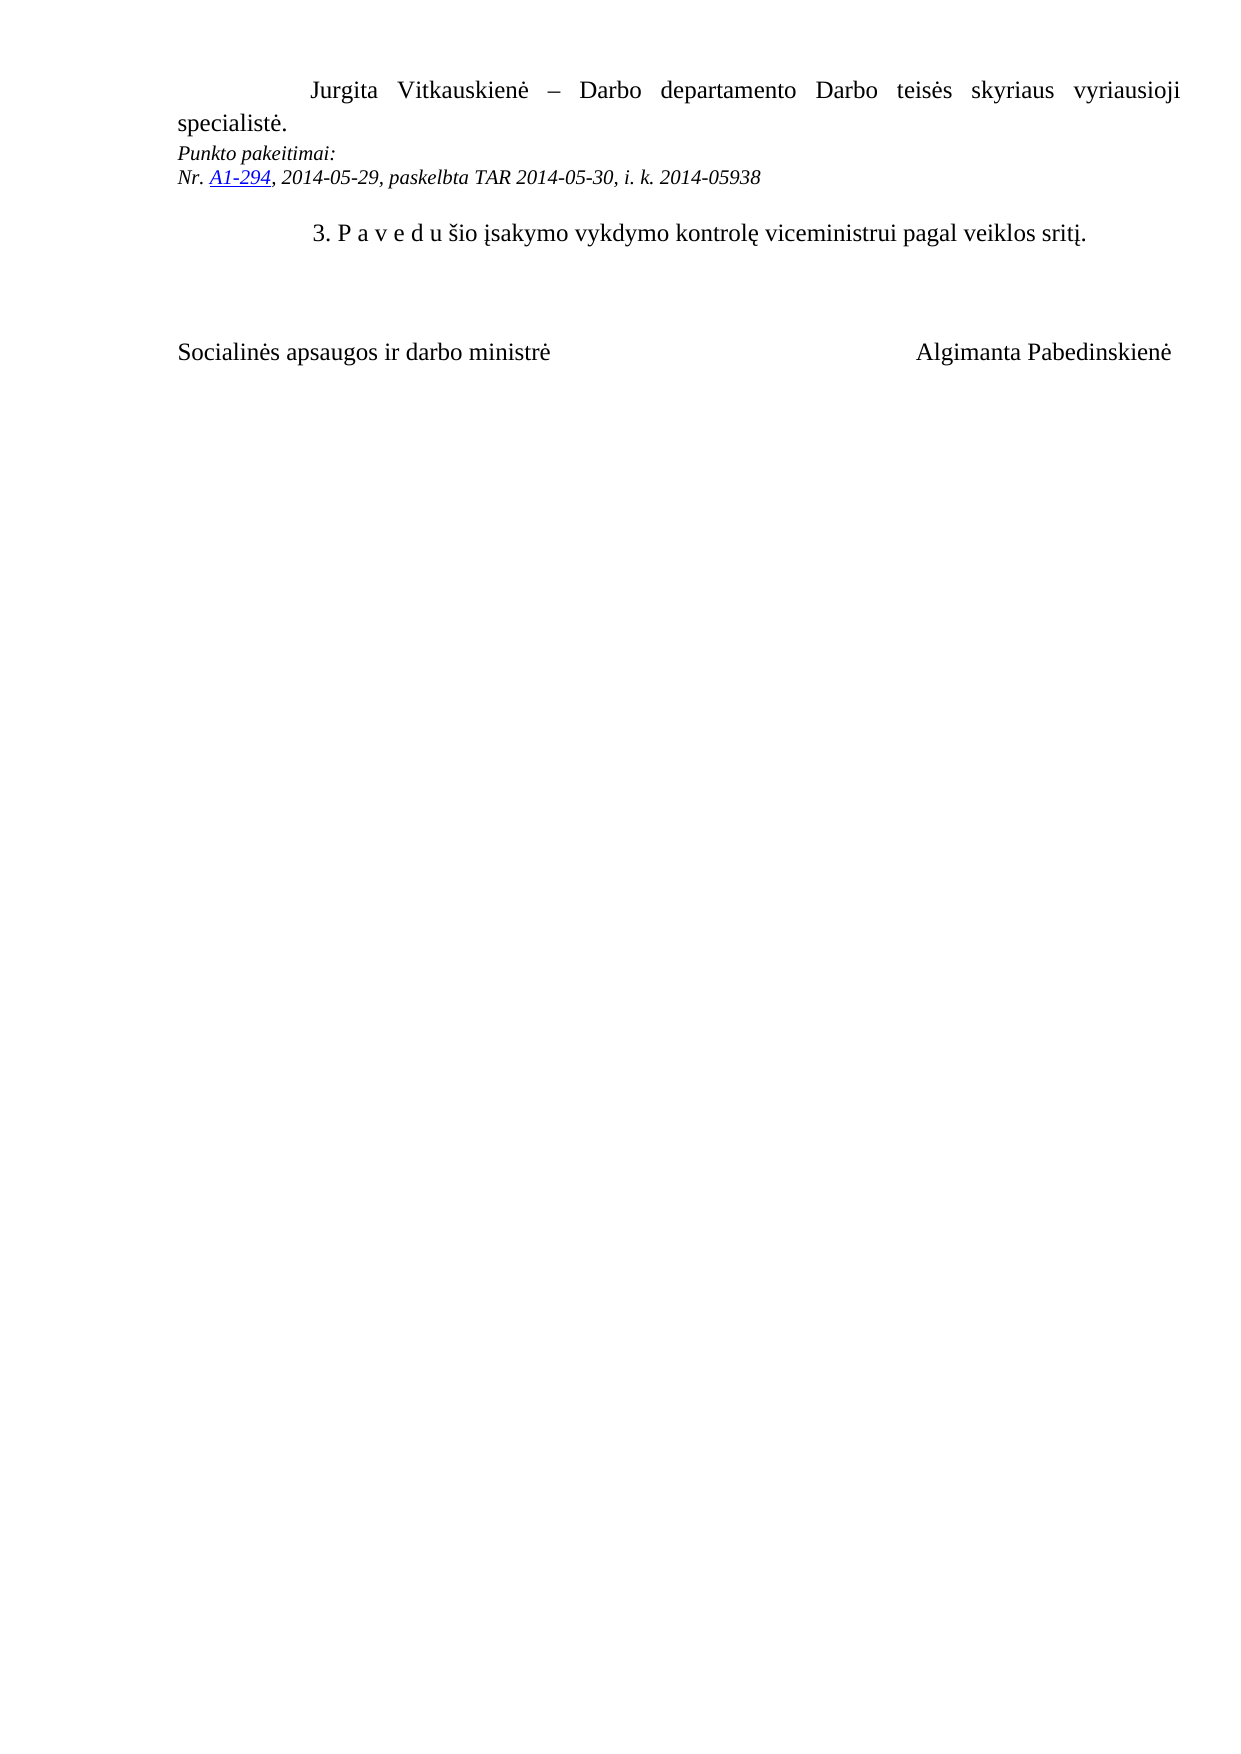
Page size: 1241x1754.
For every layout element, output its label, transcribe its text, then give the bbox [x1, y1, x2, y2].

text Jurgita Vitkauskienė – Darbo departamento Darbo teisės skyriaus vyriausioji specialistė. [177, 75, 1181, 137]
text 3. P a v e d u šio įsakymo vykdymo kontrolę viceministrui pagal veiklos sritį. [312, 218, 1181, 247]
text Socialinės apsaugos ir darbo ministrė Algimanta Pabedinskienė [177, 337, 1181, 366]
text Punkto pakeitimai: [177, 141, 1181, 165]
text Nr. A1-294, 2014-05-29, paskelbta TAR 2014-05-30, i. k. 2014-05938 [177, 165, 1181, 189]
